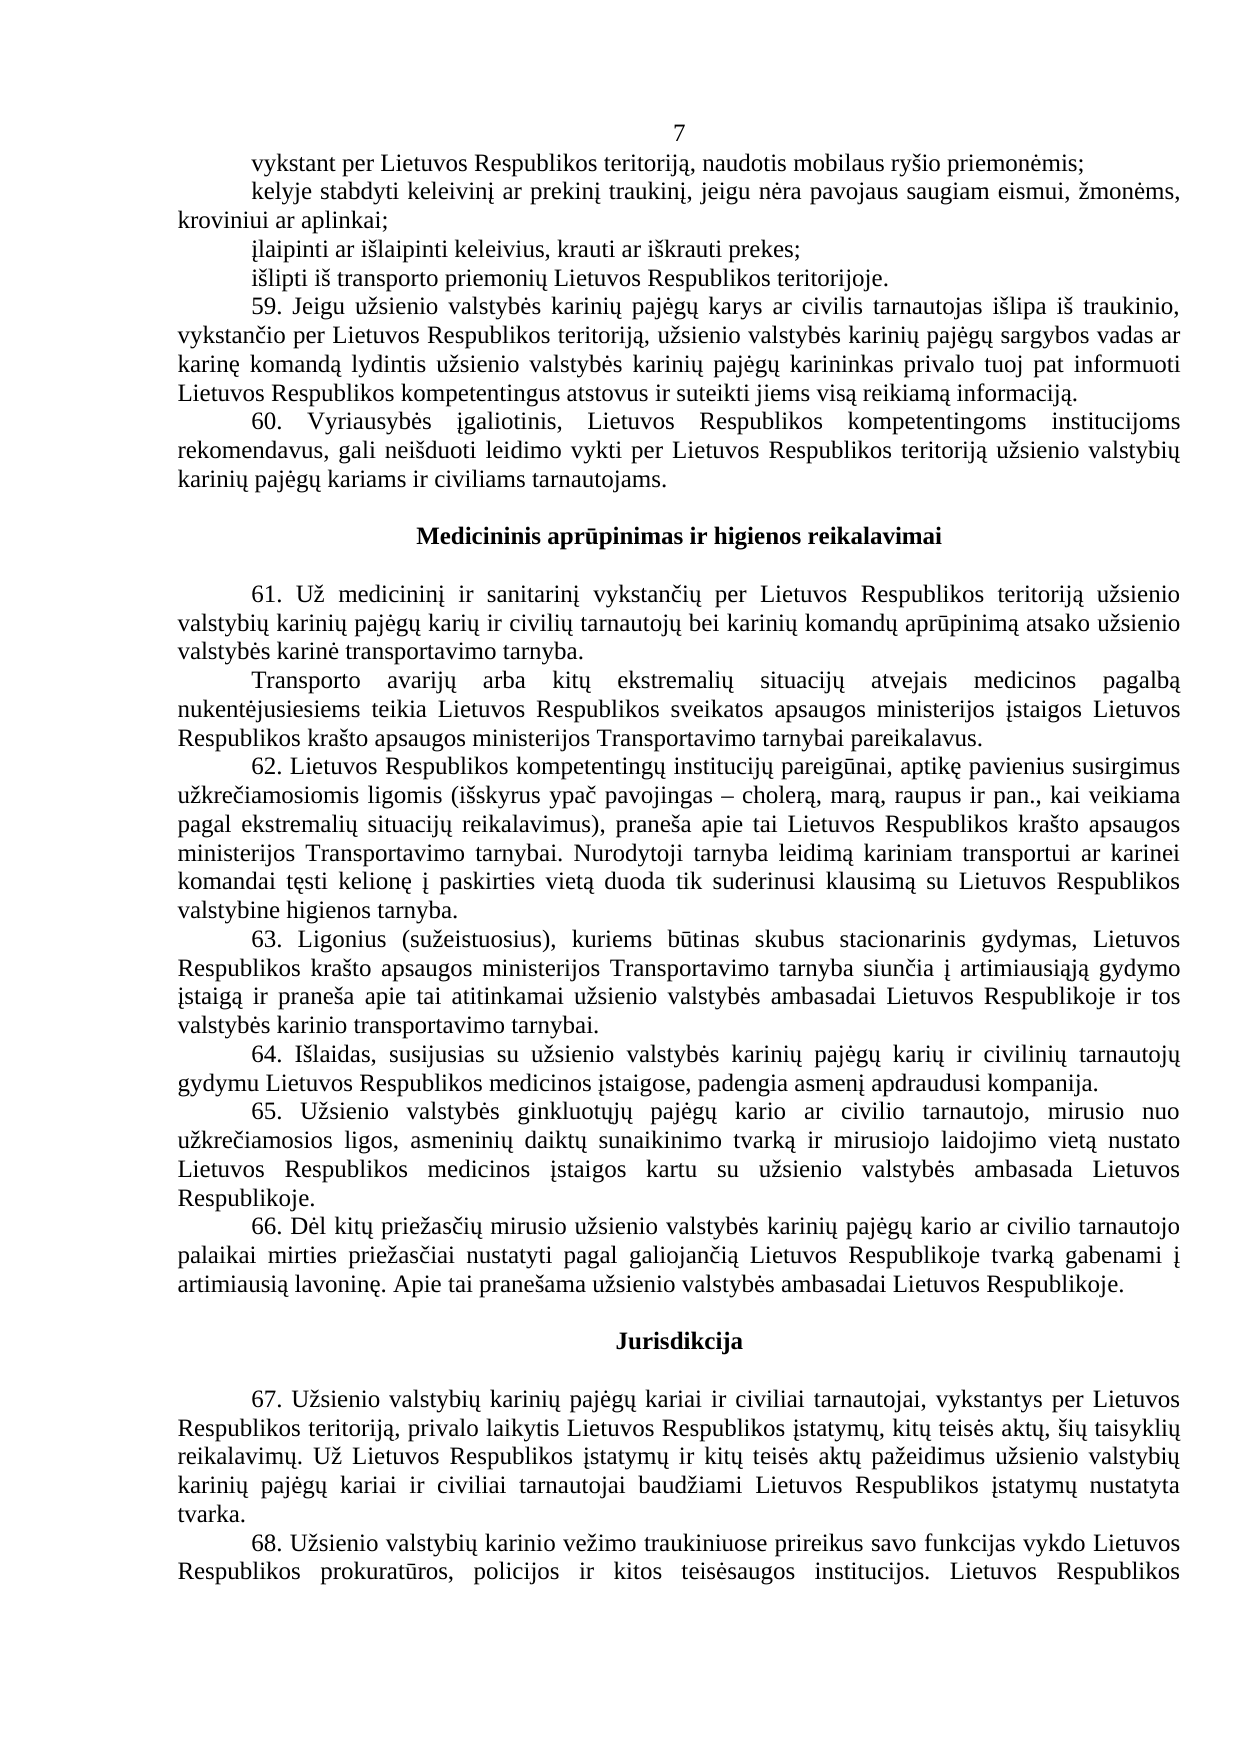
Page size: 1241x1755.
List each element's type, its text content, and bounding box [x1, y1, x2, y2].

text Medicininis aprūpinimas ir higienos reikalavimai [177, 521, 1181, 550]
text kelyje stabdyti keleivinį ar prekinį traukinį, jeigu nėra pavojaus saugiam eismui, žmonėms, kroviniui ar aplinkai; [177, 176, 1181, 234]
text 60. Vyriausybės įgaliotinis, Lietuvos Respublikos kompetentingoms institucijoms rekomendavus, gali neišduoti leidimo vykti per Lietuvos Respublikos teritoriją užsienio valstybių karinių pajėgų kariams ir civiliams tarnautojams. [177, 406, 1181, 493]
text 59. Jeigu užsienio valstybės karinių pajėgų karys ar civilis tarnautojas išlipa iš traukinio, vykstančio per Lietuvos Respublikos teritoriją, užsienio valstybės karinių pajėgų sargybos vadas ar karinę komandą lydintis užsienio valstybės karinių pajėgų karininkas privalo tuoj pat informuoti Lietuvos Respublikos kompetentingus atstovus ir suteikti jiems visą reikiamą informaciją. [177, 291, 1181, 406]
text 65. Užsienio valstybės ginkluotųjų pajėgų kario ar civilio tarnautojo, mirusio nuo užkrečiamosios ligos, asmeninių daiktų sunaikinimo tvarką ir mirusiojo laidojimo vietą nustato Lietuvos Respublikos medicinos įstaigos kartu su užsienio valstybės ambasada Lietuvos Respublikoje. [177, 1096, 1181, 1211]
text Transporto avarijų arba kitų ekstremalių situacijų atvejais medicinos pagalbą nukentėjusiesiems teikia Lietuvos Respublikos sveikatos apsaugos ministerijos įstaigos Lietuvos Respublikos krašto apsaugos ministerijos Transportavimo tarnybai pareikalavus. [177, 665, 1181, 751]
text įlaipinti ar išlaipinti keleivius, krauti ar iškrauti prekes; [177, 234, 1181, 263]
text 61. Už medicininį ir sanitarinį vykstančių per Lietuvos Respublikos teritoriją užsienio valstybių karinių pajėgų karių ir civilių tarnautojų bei karinių komandų aprūpinimą atsako užsienio valstybės karinė transportavimo tarnyba. [177, 579, 1181, 665]
text 62. Lietuvos Respublikos kompetentingų institucijų pareigūnai, aptikę pavienius susirgimus užkrečiamosiomis ligomis (išskyrus ypač pavojingas – cholerą, marą, raupus ir pan., kai veikiama pagal ekstremalių situacijų reikalavimus), praneša apie tai Lietuvos Respublikos krašto apsaugos ministerijos Transportavimo tarnybai. Nurodytoji tarnyba leidimą kariniam transportui ar karinei komandai tęsti kelionę į paskirties vietą duoda tik suderinusi klausimą su Lietuvos Respublikos valstybine higienos tarnyba. [177, 751, 1181, 924]
text išlipti iš transporto priemonių Lietuvos Respublikos teritorijoje. [177, 263, 1181, 291]
text 64. Išlaidas, susijusias su užsienio valstybės karinių pajėgų karių ir civilinių tarnautojų gydymu Lietuvos Respublikos medicinos įstaigose, padengia asmenį apdraudusi kompanija. [177, 1039, 1181, 1096]
text 63. Ligonius (sužeistuosius), kuriems būtinas skubus stacionarinis gydymas, Lietuvos Respublikos krašto apsaugos ministerijos Transportavimo tarnyba siunčia į artimiausiąją gydymo įstaigą ir praneša apie tai atitinkamai užsienio valstybės ambasadai Lietuvos Respublikoje ir tos valstybės karinio transportavimo tarnybai. [177, 924, 1181, 1039]
text Jurisdikcija [177, 1326, 1181, 1355]
text 66. Dėl kitų priežasčių mirusio užsienio valstybės karinių pajėgų kario ar civilio tarnautojo palaikai mirties priežasčiai nustatyti pagal galiojančią Lietuvos Respublikoje tvarką gabenami į artimiausią lavoninę. Apie tai pranešama užsienio valstybės ambasadai Lietuvos Respublikoje. [177, 1211, 1181, 1298]
text vykstant per Lietuvos Respublikos teritoriją, naudotis mobilaus ryšio priemonėmis; [177, 148, 1181, 176]
text 68. Užsienio valstybių karinio vežimo traukiniuose prireikus savo funkcijas vykdo Lietuvos Respublikos prokuratūros, policijos ir kitos teisėsaugos institucijos. Lietuvos Respublikos [177, 1528, 1181, 1585]
text 67. Užsienio valstybių karinių pajėgų kariai ir civiliai tarnautojai, vykstantys per Lietuvos Respublikos teritoriją, privalo laikytis Lietuvos Respublikos įstatymų, kitų teisės aktų, šių taisyklių reikalavimų. Už Lietuvos Respublikos įstatymų ir kitų teisės aktų pažeidimus užsienio valstybių karinių pajėgų kariai ir civiliai tarnautojai baudžiami Lietuvos Respublikos įstatymų nustatyta tvarka. [177, 1384, 1181, 1528]
